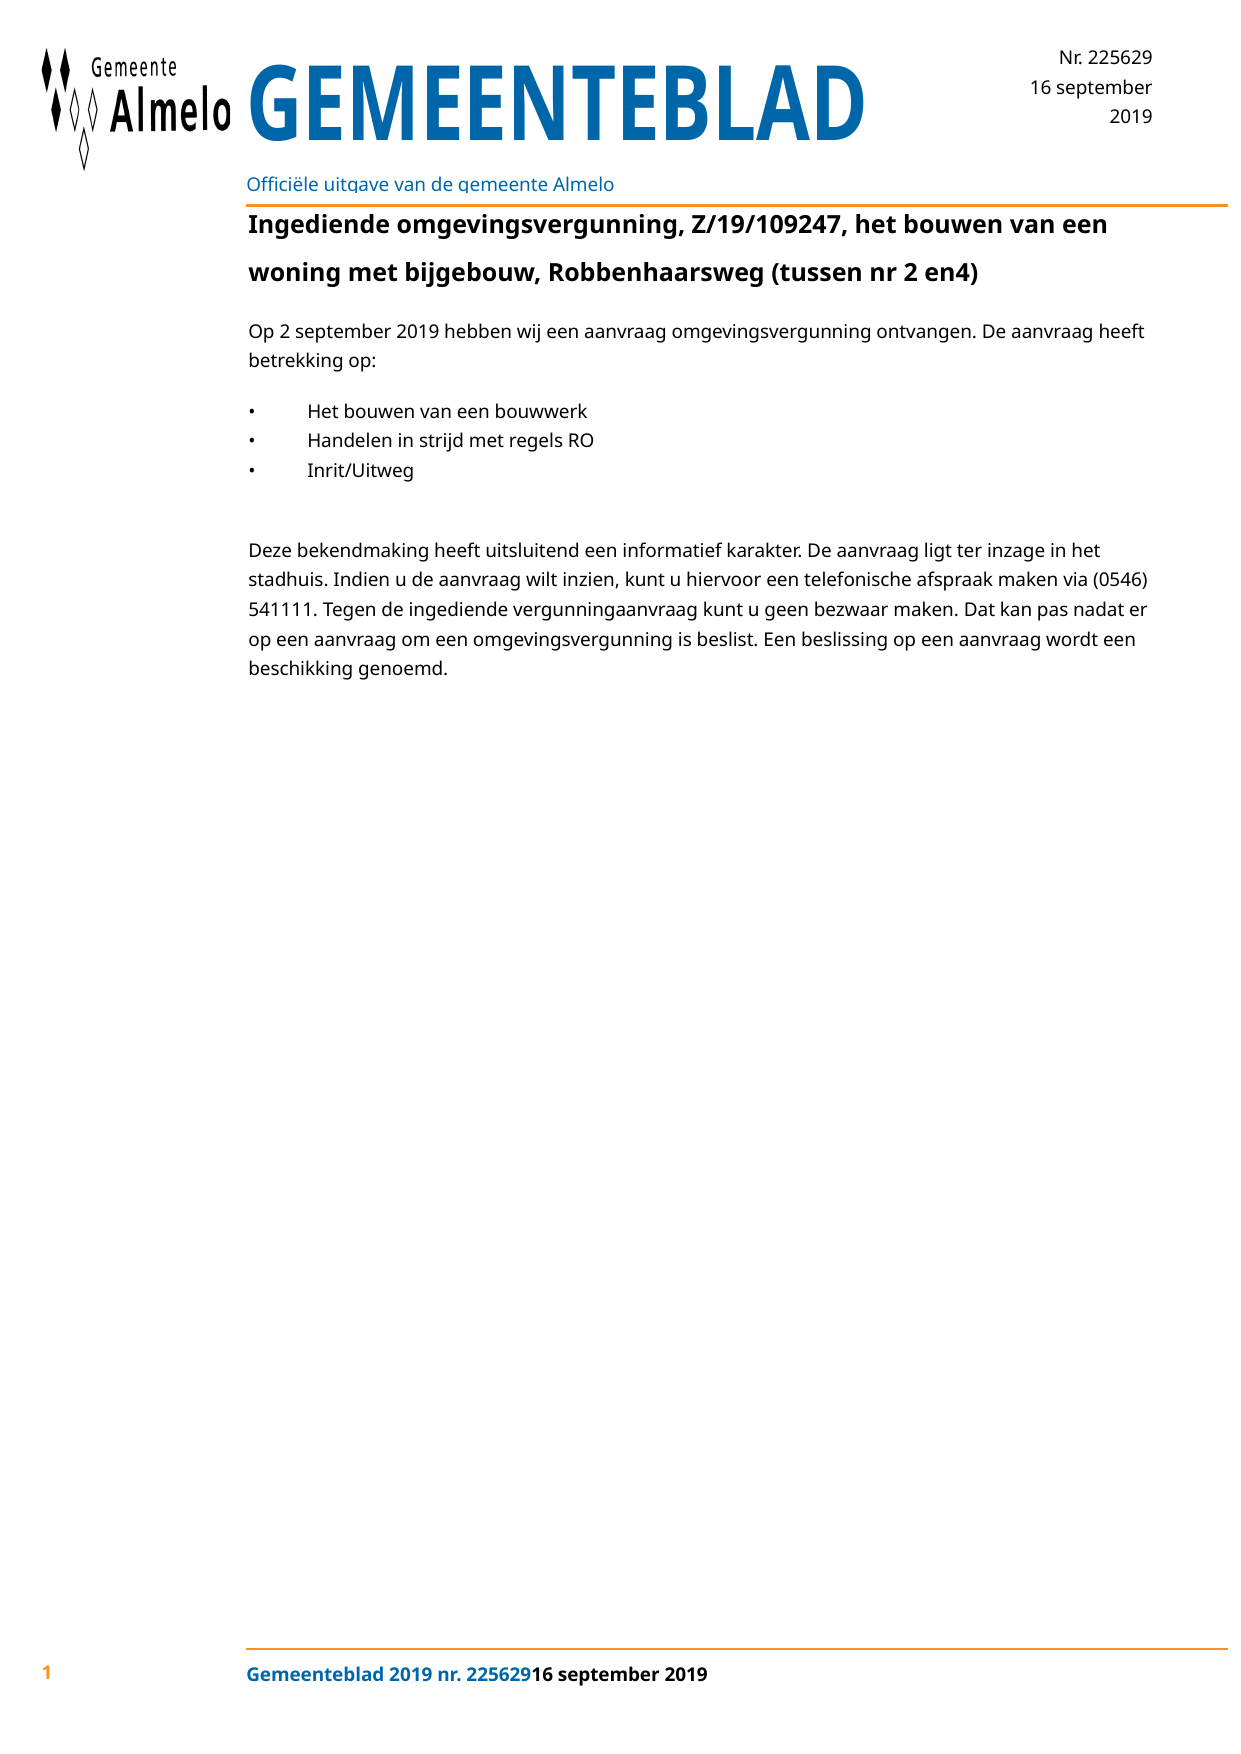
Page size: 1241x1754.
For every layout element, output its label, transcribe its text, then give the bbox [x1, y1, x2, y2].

list Het bouwen van een bouwwerk [248, 398, 1152, 424]
list Handelen in strijd met regels RO [248, 427, 1152, 453]
text Ingediende omgevingsvergunning, Z/19/109247, het bouwen van een woning met bijgebouw, Robbenhaarsweg (tussen nr 2 en4) [248, 207, 1152, 288]
text Op 2 september 2019 hebben wij een aanvraag omgevingsvergunning ontvangen. De aanvraag heeft betrekking op: [248, 318, 1152, 373]
list Inrit/Uitweg [248, 457, 1152, 483]
picture [41, 47, 231, 172]
text Deze bekendmaking heeft uitsluitend een informatief karakter. De aanvraag ligt ter inzage in het stadhuis. Indien u de aanvraag wilt inzien, kunt u hiervoor een telefonische afspraak maken via (0546) 541111. Tegen de ingediende vergunningaanvraag kunt u geen bezwaar maken. Dat kan pas nadat er op een aanvraag om een omgevingsvergunning is beslist. Een beslissing op een aanvraag wordt een beschikking genoemd. [248, 537, 1152, 681]
